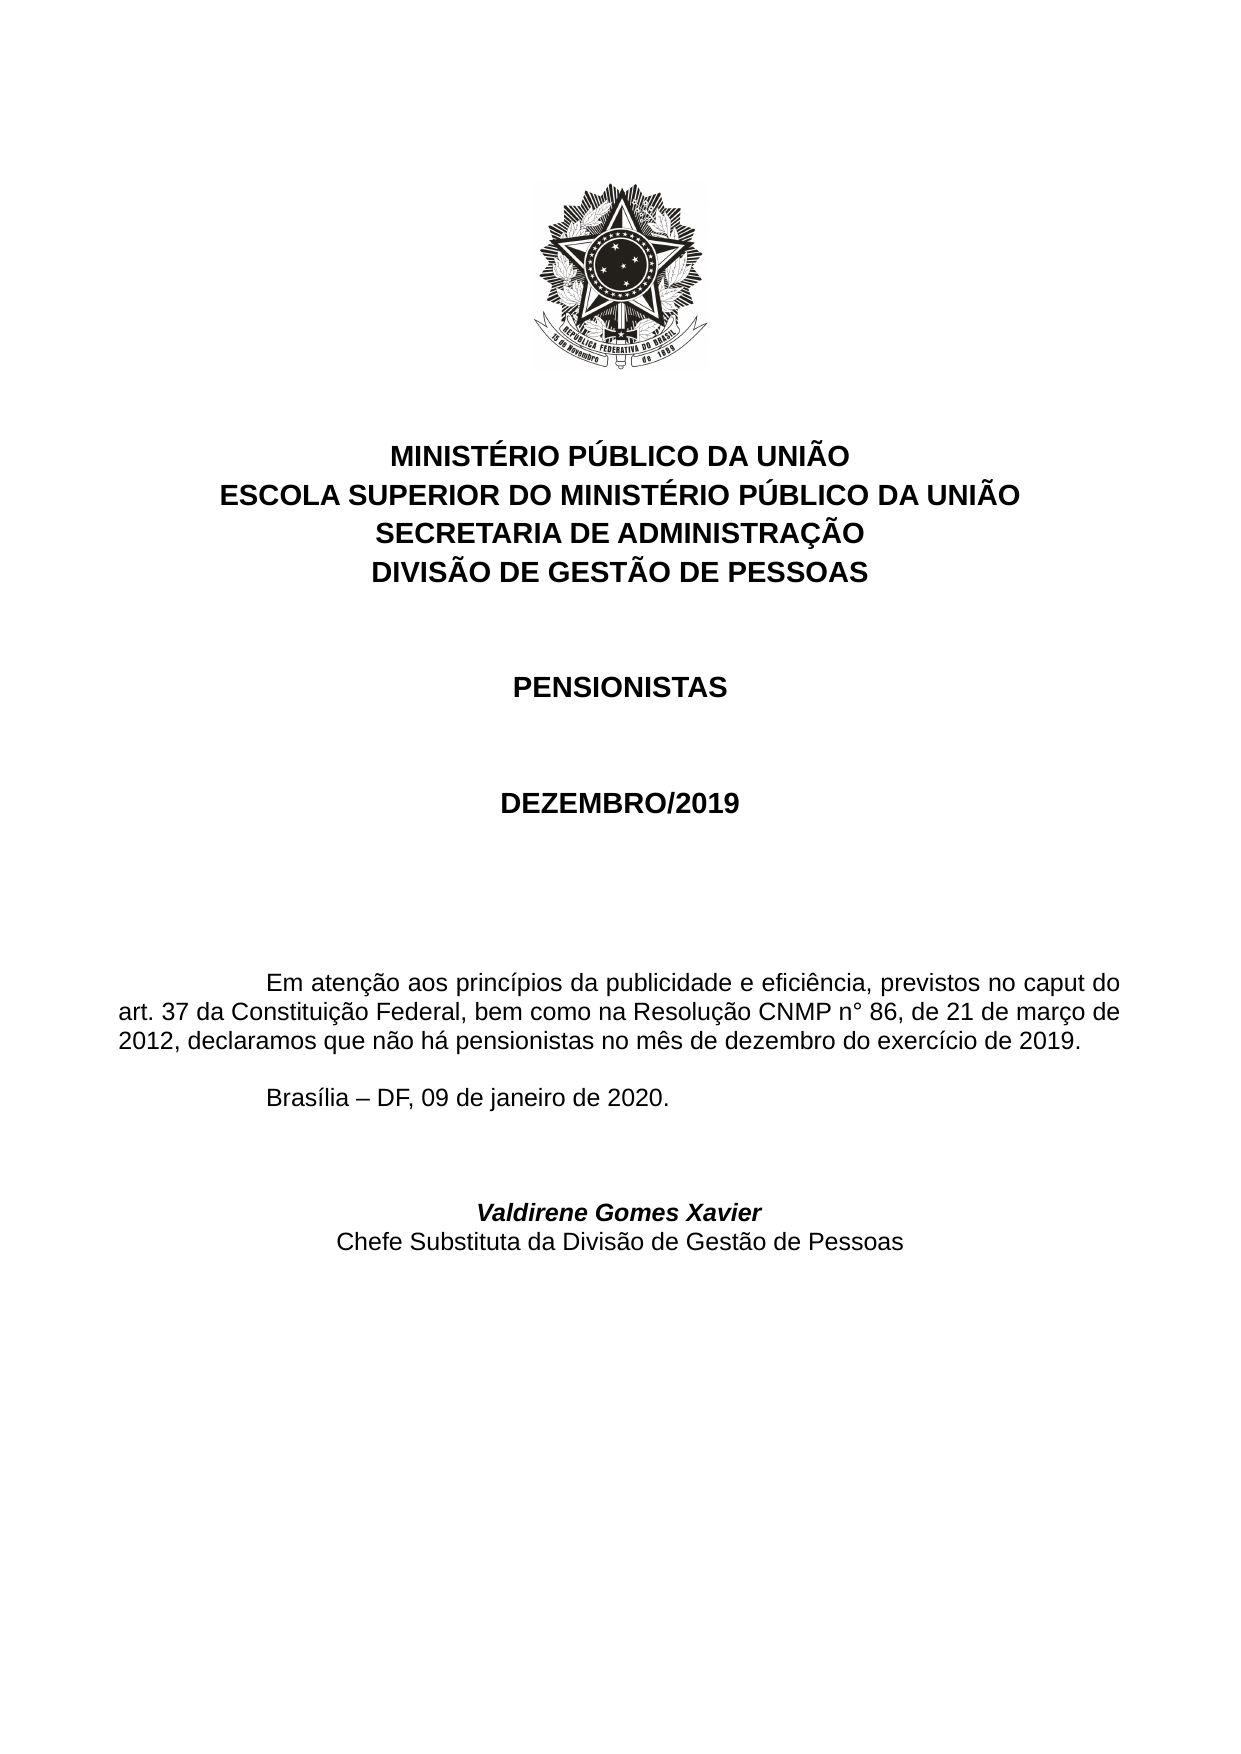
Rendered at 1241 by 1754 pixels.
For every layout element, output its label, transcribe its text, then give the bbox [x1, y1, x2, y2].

picture [530, 182, 710, 371]
text Brasília – DF, 09 de janeiro de 2020. [118, 1083, 1122, 1112]
text Em atenção aos princípios da publicidade e eficiência, previstos no caput do art. 37 da Constituição Federal, bem como na Resolução CNMP n° 86, de 21 de março de 2012, declaramos que não há pensionistas no mês de dezembro do exercício de 2019. [118, 968, 1122, 1054]
text DIVISÃO DE GESTÃO DE PESSOAS [118, 555, 1122, 588]
text Chefe Substituta da Divisão de Gestão de Pessoas [118, 1227, 1122, 1256]
text MINISTÉRIO PÚBLICO DA UNIÃO [118, 439, 1122, 473]
text Valdirene Gomes Xavier [118, 1198, 1122, 1227]
text SECRETARIA DE ADMINISTRAÇÃO [118, 516, 1122, 550]
text PENSIONISTAS [118, 670, 1122, 704]
text ESCOLA SUPERIOR DO MINISTÉRIO PÚBLICO DA UNIÃO [118, 478, 1122, 511]
text DEZEMBRO/2019 [118, 786, 1122, 819]
